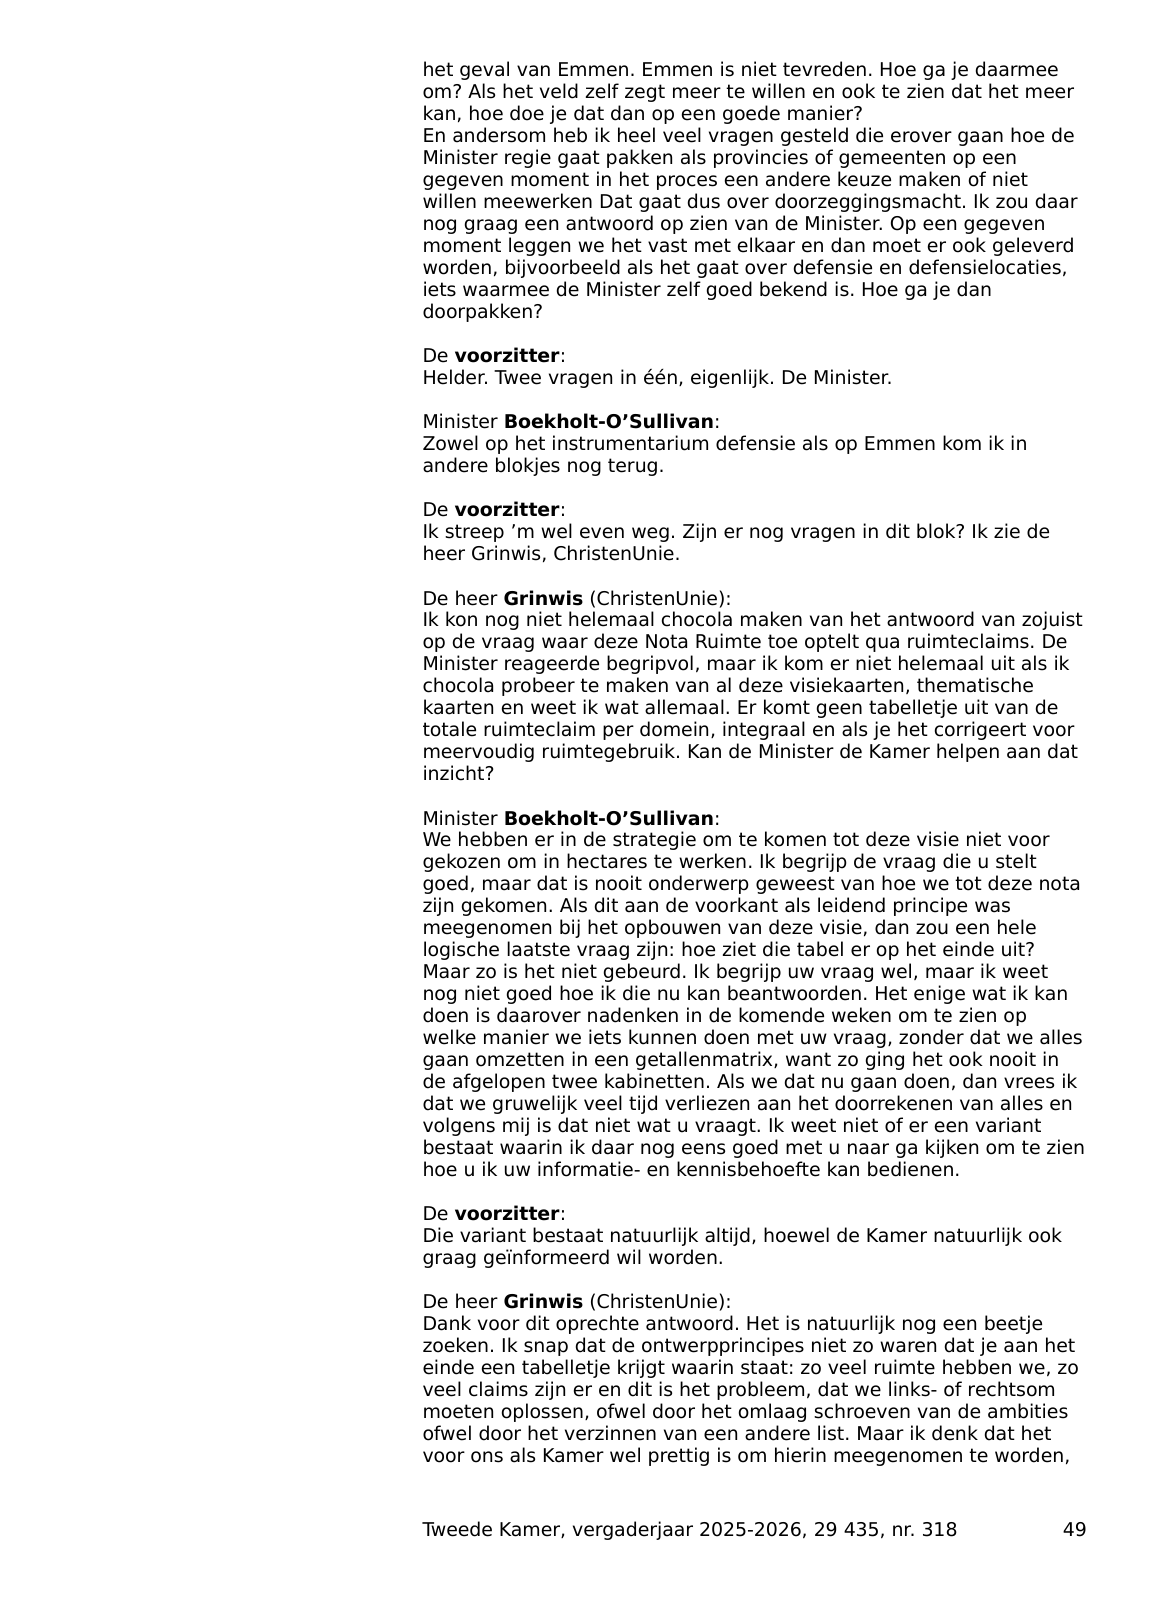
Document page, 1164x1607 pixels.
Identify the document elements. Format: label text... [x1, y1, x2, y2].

text De heer Grinwis (ChristenUnie): [422, 587, 1087, 609]
text Ik kon nog niet helemaal chocola maken van het antwoord van zojuist op de vraag waar deze Nota Ruimte toe optelt qua ruimteclaims. De Minister reageerde begripvol, maar ik kom er niet helemaal uit als ik chocola probeer te maken van al deze visiekaarten, thematische kaarten en weet ik wat allemaal. Er komt geen tabelletje uit van de totale ruimteclaim per domein, integraal en als je het corrigeert voor meervoudig ruimtegebruik. Kan de Minister de Kamer helpen aan dat inzicht? [422, 609, 1087, 785]
text Ik streep ’m wel even weg. Zijn er nog vragen in dit blok? Ik zie de heer Grinwis, ChristenUnie. [422, 521, 1087, 565]
text En andersom heb ik heel veel vragen gesteld die erover gaan hoe de Minister regie gaat pakken als provincies of gemeenten op een gegeven moment in het proces een andere keuze maken of niet willen meewerken Dat gaat dus over doorzeggingsmacht. Ik zou daar nog graag een antwoord op zien van de Minister. Op een gegeven moment leggen we het vast met elkaar en dan moet er ook geleverd worden, bijvoorbeeld als het gaat over defensie en defensielocaties, iets waarmee de Minister zelf goed bekend is. Hoe ga je dan doorpakken? [422, 125, 1087, 323]
text Helder. Twee vragen in één, eigenlijk. De Minister. [422, 367, 1087, 389]
text De voorzitter: [422, 345, 1087, 367]
text Minister Boekholt-O’Sullivan: [422, 411, 1087, 433]
text Die variant bestaat natuurlijk altijd, hoewel de Kamer natuurlijk ook graag geïnformeerd wil worden. [422, 1225, 1087, 1269]
text het geval van Emmen. Emmen is niet tevreden. Hoe ga je daarmee om? Als het veld zelf zegt meer te willen en ook te zien dat het meer kan, hoe doe je dat dan op een goede manier? [422, 59, 1087, 125]
text Minister Boekholt-O’Sullivan: [422, 807, 1087, 829]
text Dank voor dit oprechte antwoord. Het is natuurlijk nog een beetje zoeken. Ik snap dat de ontwerpprincipes niet zo waren dat je aan het einde een tabelletje krijgt waarin staat: zo veel ruimte hebben we, zo veel claims zijn er en dit is het probleem, dat we links- of rechtsom moeten oplossen, ofwel door het omlaag schroeven van de ambities ofwel door het verzinnen van een andere list. Maar ik denk dat het voor ons als Kamer wel prettig is om hierin meegenomen te worden, [422, 1313, 1087, 1467]
text De heer Grinwis (ChristenUnie): [422, 1291, 1087, 1313]
text De voorzitter: [422, 1203, 1087, 1225]
text De voorzitter: [422, 499, 1087, 521]
text We hebben er in de strategie om te komen tot deze visie niet voor gekozen om in hectares te werken. Ik begrijp de vraag die u stelt goed, maar dat is nooit onderwerp geweest van hoe we tot deze nota zijn gekomen. Als dit aan de voorkant als leidend principe was meegenomen bij het opbouwen van deze visie, dan zou een hele logische laatste vraag zijn: hoe ziet die tabel er op het einde uit? Maar zo is het niet gebeurd. Ik begrijp uw vraag wel, maar ik weet nog niet goed hoe ik die nu kan beantwoorden. Het enige wat ik kan doen is daarover nadenken in de komende weken om te zien op welke manier we iets kunnen doen met uw vraag, zonder dat we alles gaan omzetten in een getallenmatrix, want zo ging het ook nooit in de afgelopen twee kabinetten. Als we dat nu gaan doen, dan vrees ik dat we gruwelijk veel tijd verliezen aan het doorrekenen van alles en volgens mij is dat niet wat u vraagt. Ik weet niet of er een variant bestaat waarin ik daar nog eens goed met u naar ga kijken om te zien hoe u ik uw informatie- en kennisbehoefte kan bedienen. [422, 829, 1087, 1181]
text Zowel op het instrumentarium defensie als op Emmen kom ik in andere blokjes nog terug. [422, 433, 1087, 477]
